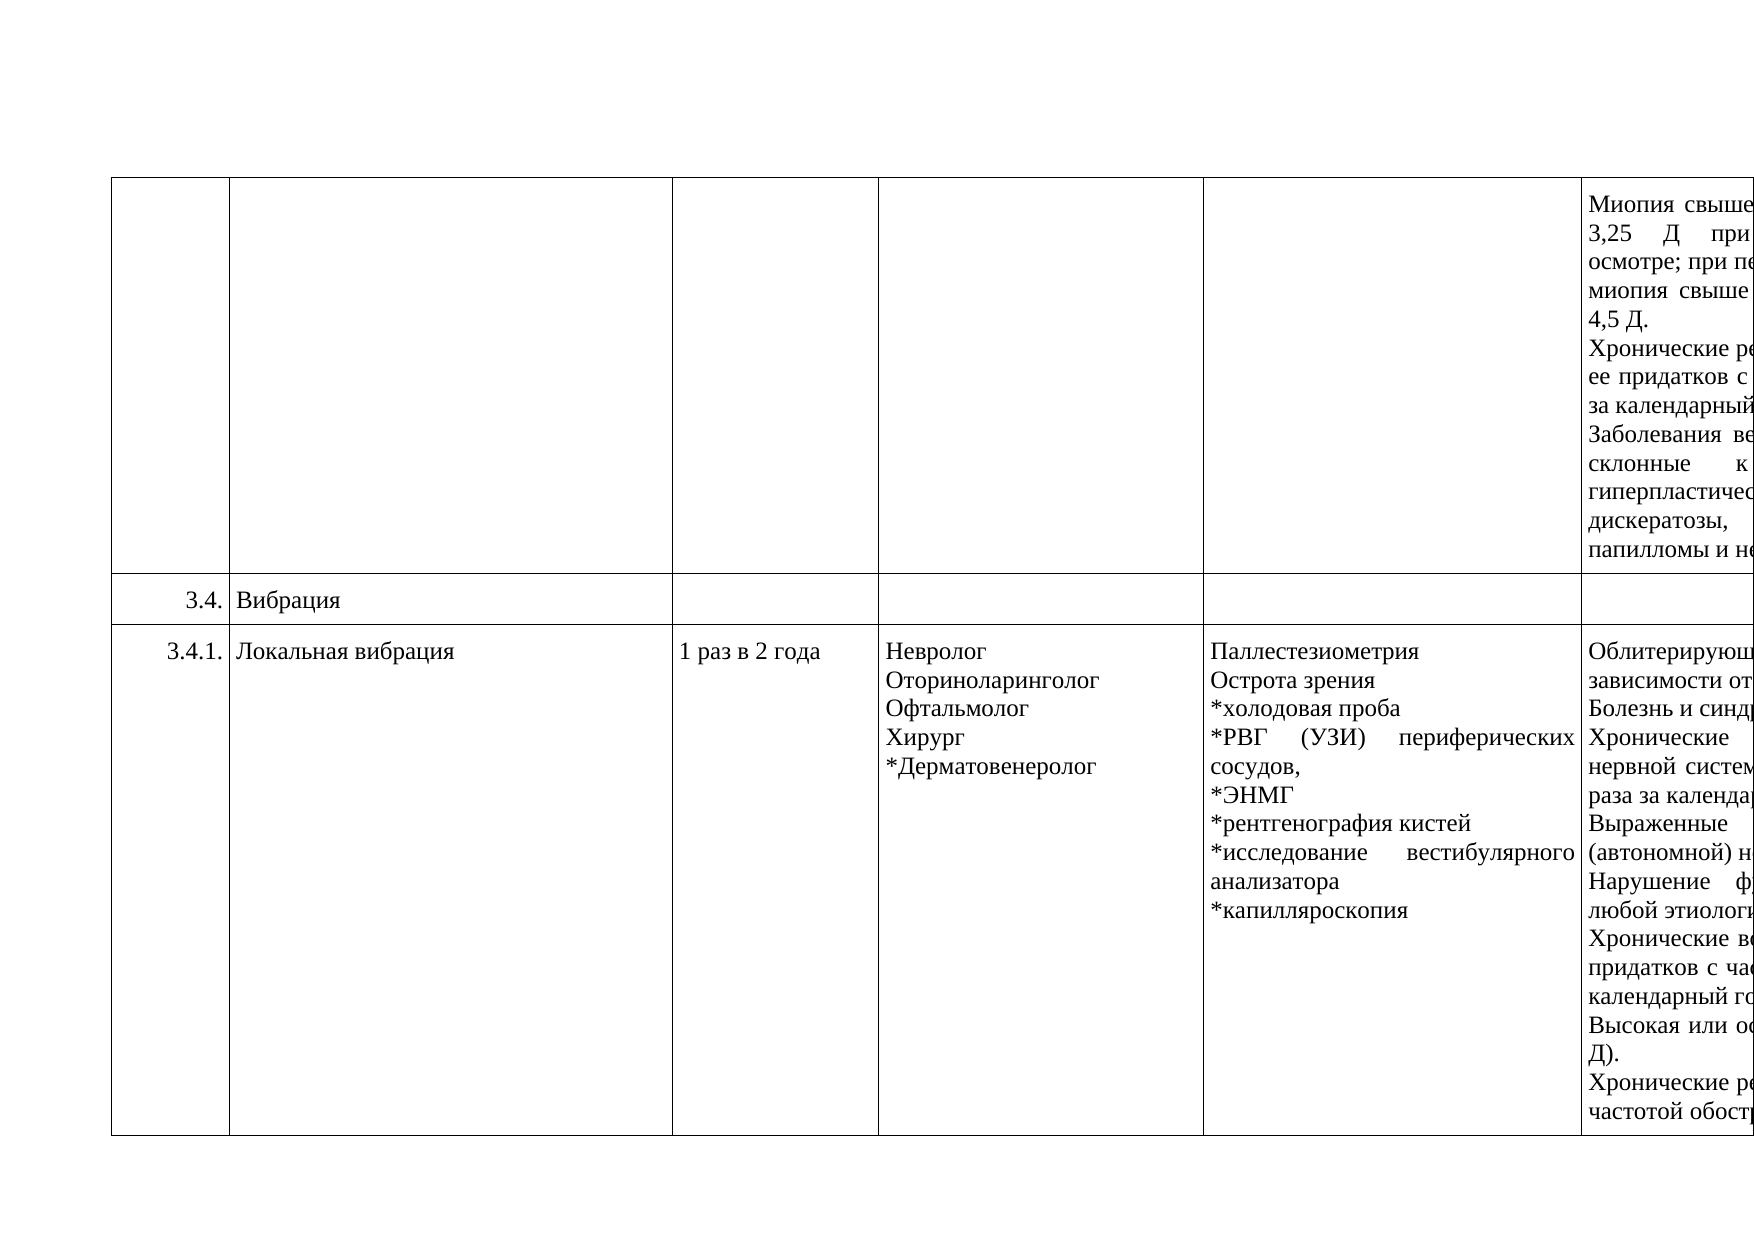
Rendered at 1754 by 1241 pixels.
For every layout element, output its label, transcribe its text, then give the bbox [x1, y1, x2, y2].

table_cell 1 раз в 2 года [673, 625, 878, 1135]
table_cell Вибрация [230, 574, 672, 624]
table_cell [1204, 574, 1581, 624]
table_cell [879, 574, 1203, 624]
table_cell [112, 178, 229, 573]
table_cell Локальная вибрация [230, 625, 672, 1135]
table_cell [673, 178, 878, 573]
table_cell [673, 574, 878, 624]
table_cell [1204, 178, 1581, 573]
table_cell 3.4. [112, 574, 229, 624]
table_cell [1582, 574, 1753, 624]
table_cell [879, 178, 1203, 573]
table_cell [230, 178, 672, 573]
table_cell Облитерирующие заболевания сосудов, вне зависимости от степени компенсации. Болезнь и синдром Рейно. Хронические заболевания периферической нервной системы с частотой обострения 3 и более раза за календарный год. Выраженные расстройства вегетативной (автономной) нервной системы. Нарушение функции вестибулярного аппарата любой этиологии. Хронические воспалительные заболевания матки и придатков с частотой обострения 3 раза и более за календарный год. Высокая или осложненная близорукость (выше 8,0 Д). Хронические рецидивирующие заболевания кожи с частотой обострения 4 раза и более за календарный год и выраженная ониходистрофия. [1582, 625, 1753, 1135]
table_cell 3.4.1. [112, 625, 229, 1135]
table_cell Паллестезиометрия Острота зрения *холодовая проба *РВГ (УЗИ) периферических сосудов, *ЭНМГ *рентгенография кистей *исследование вестибулярного анализатора *капилляроскопия [1204, 625, 1581, 1135]
table_cell Дегенеративно-дистрофические заболевания сетчатки глаз. Хронические заболевания переднего отрезка глаз. Катаракта. Лагофтальм. Острота зрения без коррекции не ниже 0,5 на одном глазу и 0,2 на другом глазу. Миопия свыше 4,0 Д и/или гиперметропия свыше 3,25 Д при предварительном медицинском осмотре; при периодическом медицинском осмотре миопия свыше 5,0 Д и/или гиперметропия свыше 4,5 Д. Хронические рецидивирующие заболевания кожи и ее придатков с частотой обострения 4 раза и более за календарный год. Заболевания верхних дыхательных путей и кожи, склонные к перерождению (хронический гиперпластический ларингит, гиперкератозы, дискератозы, пигментные множественные папилломы и невусы и другие). [1582, 178, 1753, 573]
table_cell Невролог Оториноларинголог Офтальмолог Хирург *Дерматовенеролог [879, 625, 1203, 1135]
